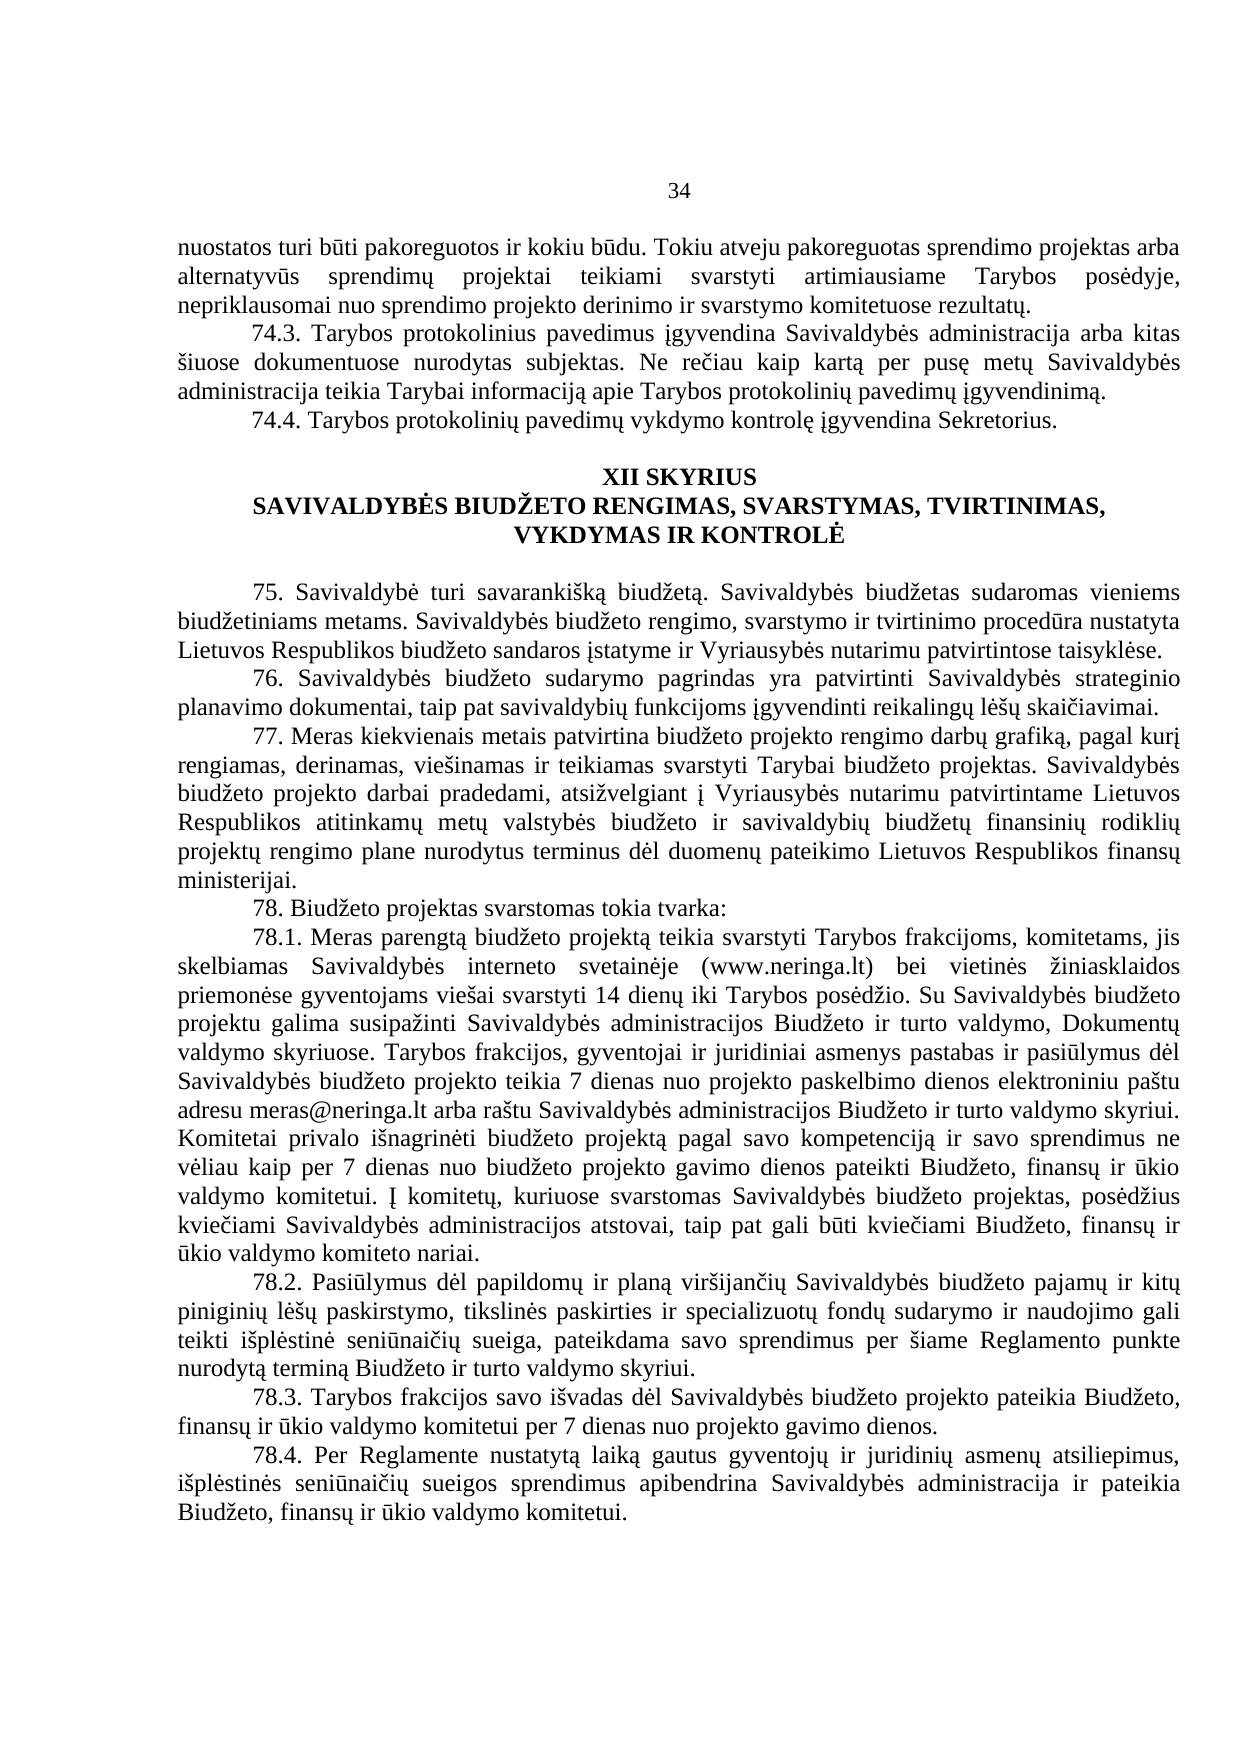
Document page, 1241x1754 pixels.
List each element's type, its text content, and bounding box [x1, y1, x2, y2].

text 74.3. Tarybos protokolinius pavedimus įgyvendina Savivaldybės administracija arba kitas šiuose dokumentuose nurodytas subjektas. Ne rečiau kaip kartą per pusę metų Savivaldybės administracija teikia Tarybai informaciją apie Tarybos protokolinių pavedimų įgyvendinimą. [177, 318, 1181, 405]
text SAVIVALDYBĖS BIUDŽETO RENGIMAS, SVARSTYMAS, TVIRTINIMAS, VYKDYMAS IR KONTROLĖ [177, 491, 1181, 548]
text 78. Biudžeto projektas svarstomas tokia tvarka: [177, 893, 1181, 922]
text 78.4. Per Reglamente nustatytą laiką gautus gyventojų ir juridinių asmenų atsiliepimus, išplėstinės seniūnaičių sueigos sprendimus apibendrina Savivaldybės administracija ir pateikia Biudžeto, finansų ir ūkio valdymo komitetui. [177, 1440, 1181, 1526]
text 77. Meras kiekvienais metais patvirtina biudžeto projekto rengimo darbų grafiką, pagal kurį rengiamas, derinamas, viešinamas ir teikiamas svarstyti Tarybai biudžeto projektas. Savivaldybės biudžeto projekto darbai pradedami, atsižvelgiant į Vyriausybės nutarimu patvirtintame Lietuvos Respublikos atitinkamų metų valstybės biudžeto ir savivaldybių biudžetų finansinių rodiklių projektų rengimo plane nurodytus terminus dėl duomenų pateikimo Lietuvos Respublikos finansų ministerijai. [177, 721, 1181, 893]
text XII SKYRIUS [177, 462, 1181, 491]
text 76. Savivaldybės biudžeto sudarymo pagrindas yra patvirtinti Savivaldybės strateginio planavimo dokumentai, taip pat savivaldybių funkcijoms įgyvendinti reikalingų lėšų skaičiavimai. [177, 663, 1181, 721]
text 78.2. Pasiūlymus dėl papildomų ir planą viršijančių Savivaldybės biudžeto pajamų ir kitų piniginių lėšų paskirstymo, tikslinės paskirties ir specializuotų fondų sudarymo ir naudojimo gali teikti išplėstinė seniūnaičių sueiga, pateikdama savo sprendimus per šiame Reglamento punkte nurodytą terminą Biudžeto ir turto valdymo skyriui. [177, 1267, 1181, 1382]
text 74.4. Tarybos protokolinių pavedimų vykdymo kontrolę įgyvendina Sekretorius. [177, 405, 1181, 433]
text nuostatos turi būti pakoreguotos ir kokiu būdu. Tokiu atveju pakoreguotas sprendimo projektas arba alternatyvūs sprendimų projektai teikiami svarstyti artimiausiame Tarybos posėdyje, nepriklausomai nuo sprendimo projekto derinimo ir svarstymo komitetuose rezultatų. [177, 232, 1181, 318]
text 78.1. Meras parengtą biudžeto projektą teikia svarstyti Tarybos frakcijoms, komitetams, jis skelbiamas Savivaldybės interneto svetainėje (www.neringa.lt) bei vietinės žiniasklaidos priemonėse gyventojams viešai svarstyti 14 dienų iki Tarybos posėdžio. Su Savivaldybės biudžeto projektu galima susipažinti Savivaldybės administracijos Biudžeto ir turto valdymo, Dokumentų valdymo skyriuose. Tarybos frakcijos, gyventojai ir juridiniai asmenys pastabas ir pasiūlymus dėl Savivaldybės biudžeto projekto teikia 7 dienas nuo projekto paskelbimo dienos elektroniniu paštu adresu meras@neringa.lt arba raštu Savivaldybės administracijos Biudžeto ir turto valdymo skyriui. Komitetai privalo išnagrinėti biudžeto projektą pagal savo kompetenciją ir savo sprendimus ne vėliau kaip per 7 dienas nuo biudžeto projekto gavimo dienos pateikti Biudžeto, finansų ir ūkio valdymo komitetui. Į komitetų, kuriuose svarstomas Savivaldybės biudžeto projektas, posėdžius kviečiami Savivaldybės administracijos atstovai, taip pat gali būti kviečiami Biudžeto, finansų ir ūkio valdymo komiteto nariai. [177, 922, 1181, 1267]
text 78.3. Tarybos frakcijos savo išvadas dėl Savivaldybės biudžeto projekto pateikia Biudžeto, finansų ir ūkio valdymo komitetui per 7 dienas nuo projekto gavimo dienos. [177, 1382, 1181, 1440]
text 75. Savivaldybė turi savarankišką biudžetą. Savivaldybės biudžetas sudaromas vieniems biudžetiniams metams. Savivaldybės biudžeto rengimo, svarstymo ir tvirtinimo procedūra nustatyta Lietuvos Respublikos biudžeto sandaros įstatyme ir Vyriausybės nutarimu patvirtintose taisyklėse. [177, 577, 1181, 663]
